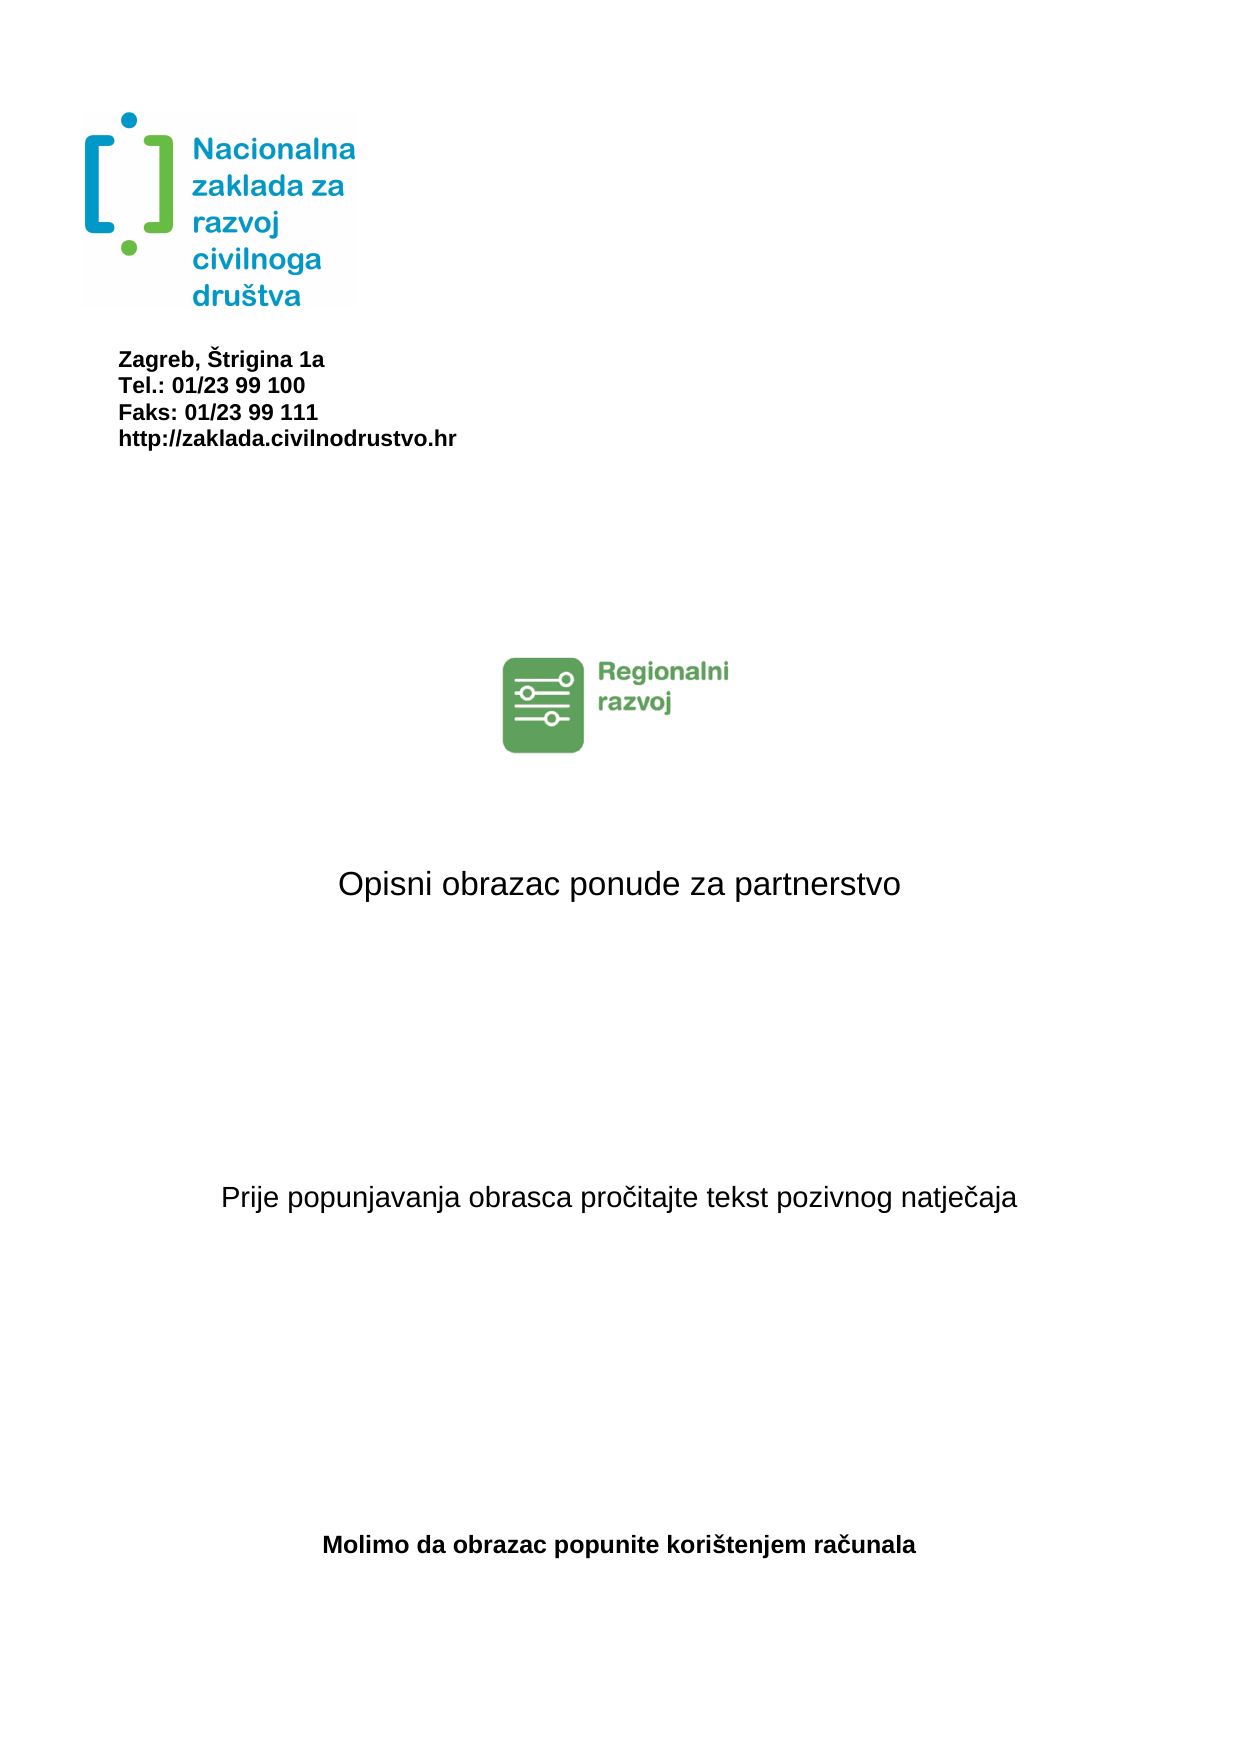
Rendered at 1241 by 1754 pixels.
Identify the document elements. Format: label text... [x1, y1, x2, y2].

text Tel.: 01/23 99 100 [60, 372, 1122, 398]
text http://zaklada.civilnodrustvo.hr [60, 425, 1122, 451]
text Molimo da obrazac popunite korištenjem računala [117, 1530, 1122, 1559]
text Zagreb, Štrigina 1a [60, 346, 1122, 372]
picture [491, 646, 749, 763]
text Prije popunjavanja obrasca pročitajte tekst pozivnog natječaja [117, 1180, 1122, 1214]
picture [82, 111, 357, 308]
text Opisni obrazac ponude za partnerstvo [117, 864, 1122, 902]
text Faks: 01/23 99 111 [60, 398, 1122, 425]
